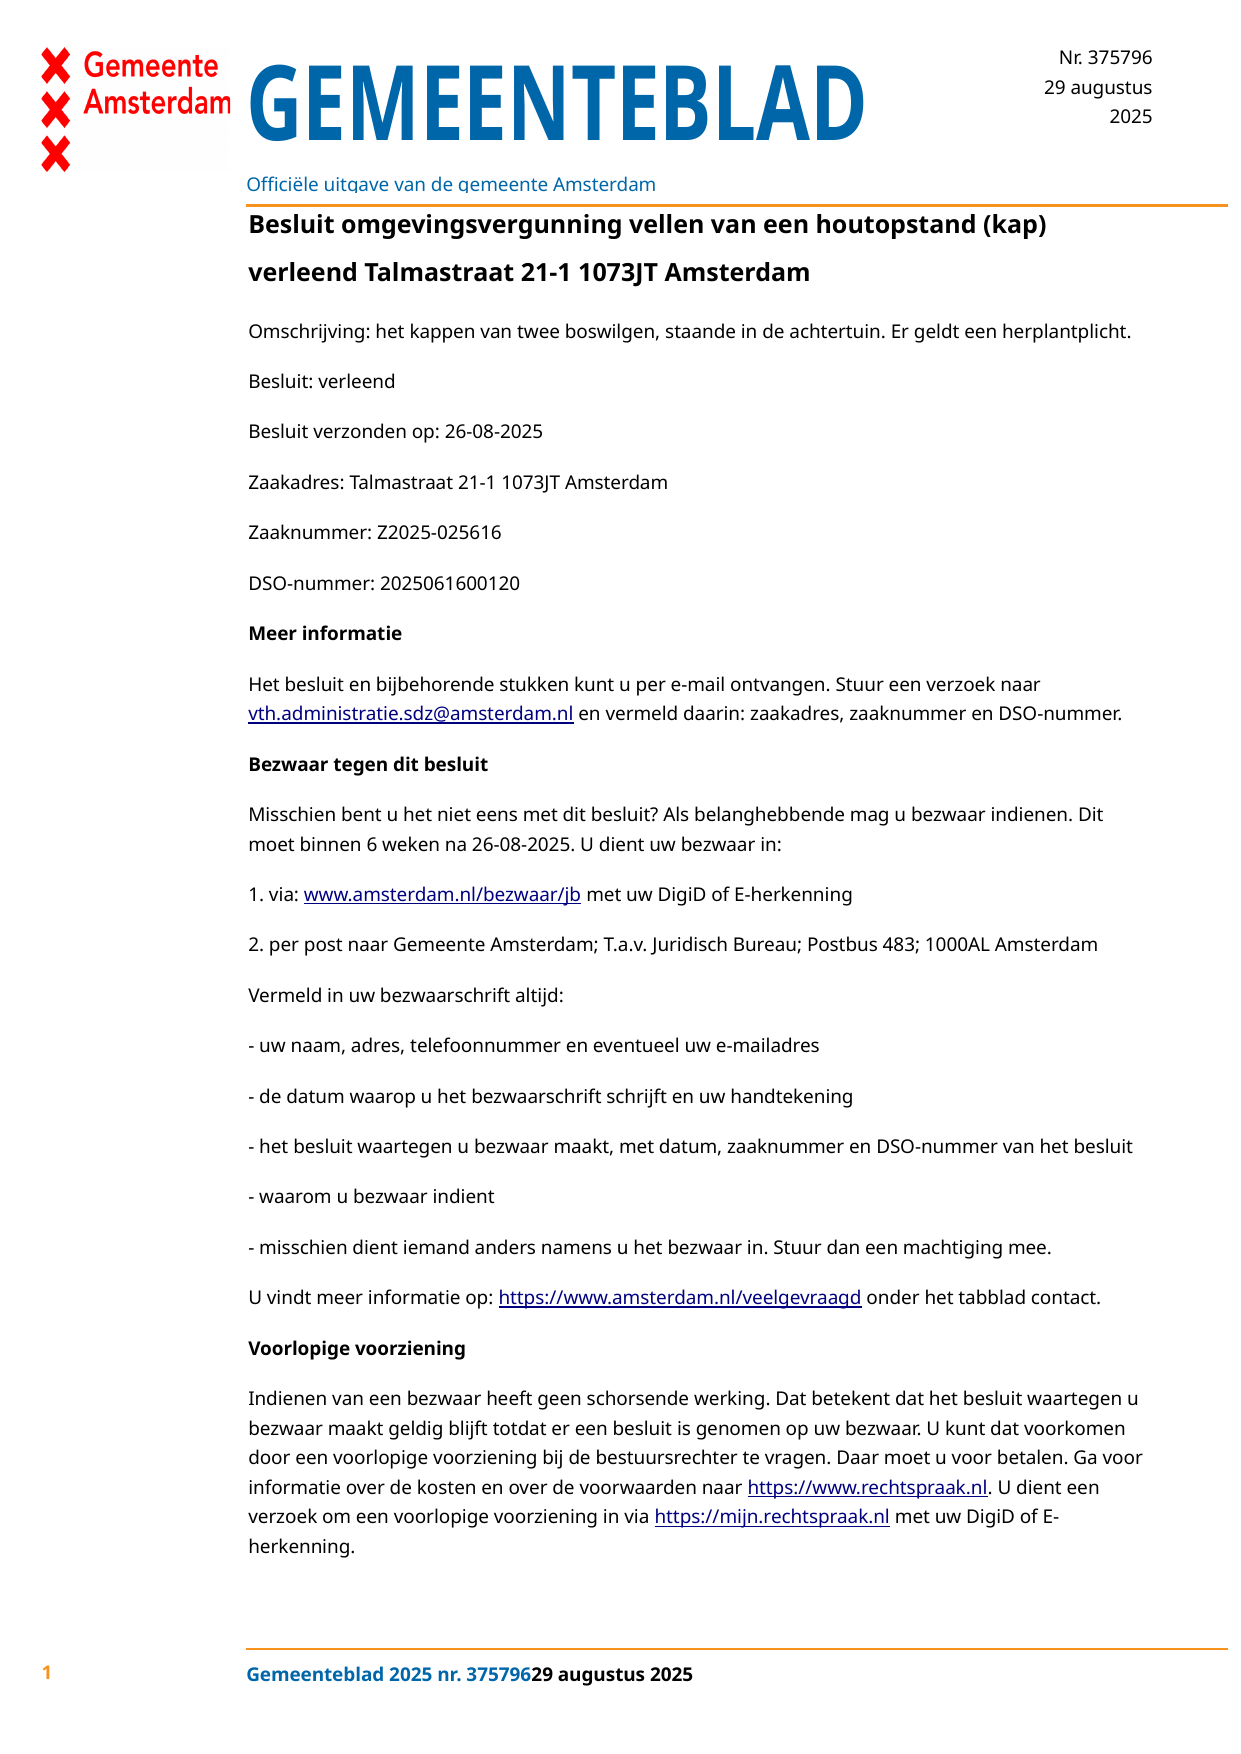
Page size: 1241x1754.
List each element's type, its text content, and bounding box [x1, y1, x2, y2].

text Besluit omgevingsvergunning vellen van een houtopstand (kap) verleend Talmastraat 21-1 1073JT Amsterdam [248, 207, 1152, 288]
text U vindt meer informatie op: https://www.amsterdam.nl/veelgevraagd onder het tabblad contact. [248, 1284, 1152, 1310]
text Misschien bent u het niet eens met dit besluit? Als belanghebbende mag u bezwaar indienen. Dit moet binnen 6 weken na 26-08-2025. U dient uw bezwaar in: [248, 801, 1152, 857]
text Besluit verzonden op: 26-08-2025 [248, 419, 1152, 444]
text - het besluit waartegen u bezwaar maakt, met datum, zaaknummer en DSO-nummer van het besluit [248, 1133, 1152, 1159]
text Indienen van een bezwaar heeft geen schorsende werking. Dat betekent dat het besluit waartegen u bezwaar maakt geldig blijft totdat er een besluit is genomen op uw bezwaar. U kunt dat voorkomen door een voorlopige voorziening bij de bestuursrechter te vragen. Daar moet u voor betalen. Ga voor informatie over de kosten en over de voorwaarden naar https://www.rechtspraak.nl. U dient een verzoek om een voorlopige voorziening in via https://mijn.rechtspraak.nl met uw DigiD of E-herkenning. [248, 1385, 1152, 1559]
text - waarom u bezwaar indient [248, 1184, 1152, 1209]
text Meer informatie [248, 620, 1152, 646]
text Het besluit en bijbehorende stukken kunt u per e-mail ontvangen. Stuur een verzoek naar vth.administratie.sdz@amsterdam.nl en vermeld daarin: zaakadres, zaaknummer en DSO-nummer. [248, 671, 1152, 726]
text Besluit: verleend [248, 368, 1152, 394]
text Vermeld in uw bezwaarschrift altijd: [248, 982, 1152, 1008]
text Zaaknummer: Z2025-025616 [248, 519, 1152, 545]
text - uw naam, adres, telefoonnummer en eventueel uw e-mailadres [248, 1032, 1152, 1058]
text Omschrijving: het kappen van twee boswilgen, staande in de achtertuin. Er geldt een herplantplicht. [248, 318, 1152, 344]
text Zaakadres: Talmastraat 21-1 1073JT Amsterdam [248, 469, 1152, 495]
text 2. per post naar Gemeente Amsterdam; T.a.v. Juridisch Bureau; Postbus 483; 1000AL Amsterdam [248, 932, 1152, 957]
picture [41, 47, 231, 172]
text - misschien dient iemand anders namens u het bezwaar in. Stuur dan een machtiging mee. [248, 1234, 1152, 1260]
text 1. via: www.amsterdam.nl/bezwaar/jb met uw DigiD of E-herkenning [248, 881, 1152, 907]
text DSO-nummer: 2025061600120 [248, 570, 1152, 596]
text Voorlopige voorziening [248, 1335, 1152, 1361]
text Bezwaar tegen dit besluit [248, 751, 1152, 777]
text - de datum waarop u het bezwaarschrift schrijft en uw handtekening [248, 1083, 1152, 1109]
